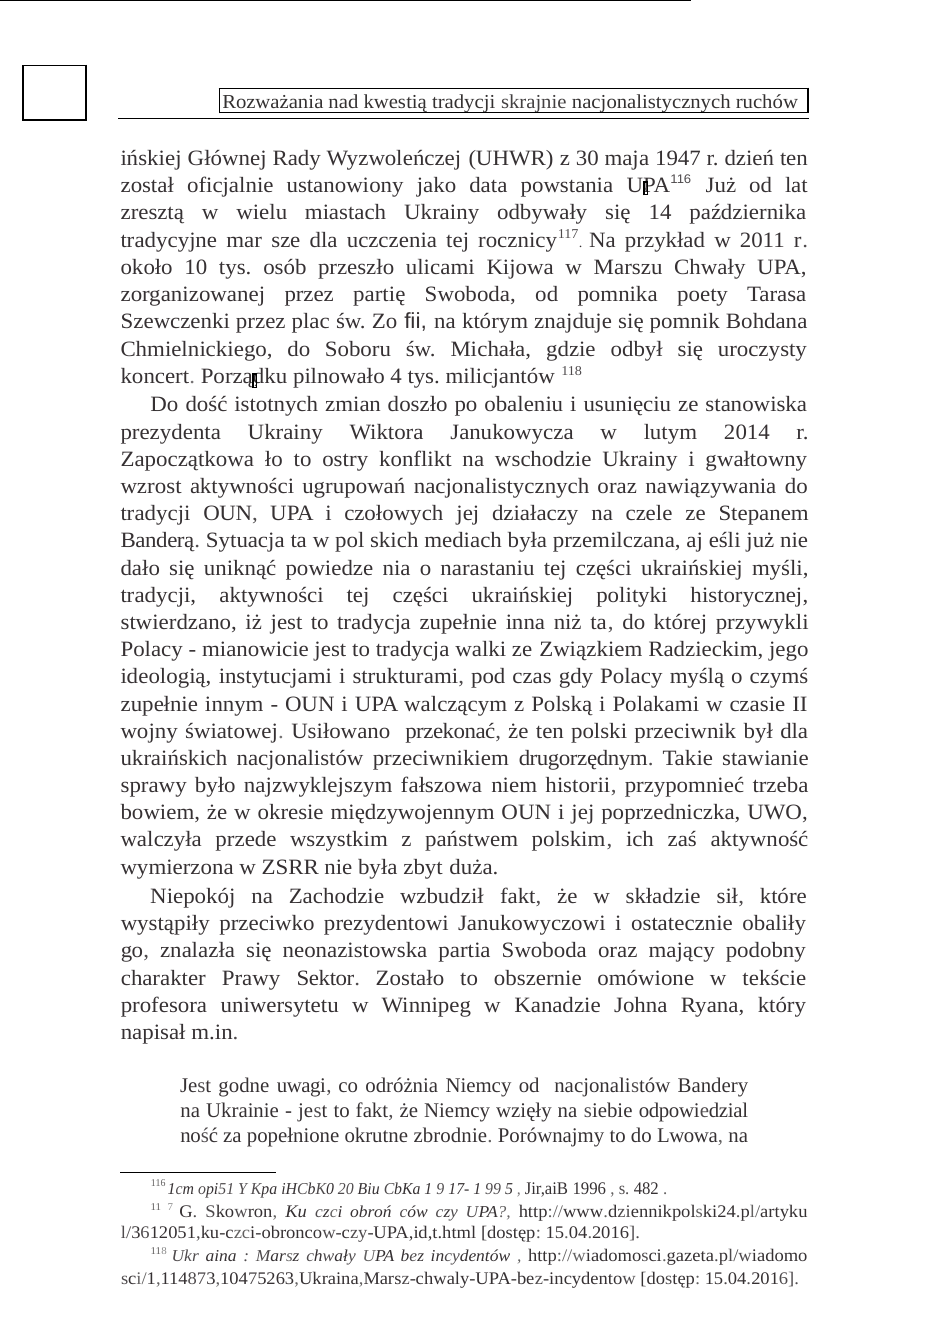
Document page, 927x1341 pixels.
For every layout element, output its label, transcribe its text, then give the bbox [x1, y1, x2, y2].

text Do dość istotnych zmian doszło po obaleniu i usunięciu ze stanowiska prezydenta Ukrainy Wiktora Janukowycza w lutym 2014 r. Zapoczątkowa­ ło to ostry konflikt na wschodzie Ukrainy i gwałtowny wzrost aktywności ugrupowań nacjonalistycznych oraz nawiązywania do tradycji OUN, UPA i czołowych jej działaczy na czele ze Stepanem Banderą. Sytuacja ta w pol­ skich mediach była przemilczana, aj eśli już nie dało się uniknąć powiedze­ nia o narastaniu tej części ukraińskiej myśli, tradycji, aktywności tej części ukraińskiej polityki historycznej, stwierdzano, iż jest to tradycja zupełnie inna niż ta, do której przywykli Polacy - mianowicie jest to tradycja walki ze Związkiem Radzieckim, jego ideologią, instytucjami i strukturami, pod­ czas gdy Polacy myślą o czymś zupełnie innym - OUN i UPA walczącym z Polską i Polakami w czasie II wojny światowej. Usiłowano przekonać, że ten polski przeciwnik był dla ukraińskich nacjonalistów przeciwnikiem drugorzędnym. Takie stawianie sprawy było najzwyklejszym fałszowa­ niem historii, przypomnieć trzeba bowiem, że w okresie międzywojennym OUN i jej poprzedniczka, UWO, walczyła przede wszystkim z państwem polskim, ich zaś aktywność wymierzona w ZSRR nie była zbyt duża. [120, 391, 809, 879]
text ińskiej Głównej Rady Wyzwoleńczej (UHWR) z 30 maja 1947 r. dzień ten został oficjalnie ustanowiony jako data powstania UPA116 Już od lat zresztą w wielu miastach Ukrainy odbywały się 14 października tradycyjne mar­ sze dla uczczenia tej rocznicy117. Na przykład w 2011 r. około 10 tys. osób przeszło ulicami Kijowa w Marszu Chwały UPA, zorganizowanej przez partię Swoboda, od pomnika poety Tarasa Szewczenki przez plac św. Zo­ fii, na którym znajduje się pomnik Bohdana Chmielnickiego, do Soboru św. Michała, gdzie odbył się uroczysty koncert. Porządku pilnowało 4 tys. milicjantów 118 [120, 144, 808, 388]
text 118 Ukr aina : Marsz chwały UPA bez incydentów , http://wiadomosci.gazeta.pl/wiadomo­ sci/1,114873,10475263,Ukraina,Marsz-chwaly-UPA-bez-incydentow [dostęp: 15.04.2016]. [121, 1245, 808, 1288]
text Jest godne uwagi, co odróżnia Niemcy od nacjonalistów Bandery na Ukrainie - jest to fakt, że Niemcy wzięły na siebie odpowiedzial­ ność za popełnione okrutne zbrodnie. Porównajmy to do Lwowa, na [180, 1073, 748, 1147]
text 116 1cm opi51 Y Kpa iHCbK0 20 Biu CbKa 1 9 17- 1 99 5 , Jir,aiB 1996 , s. 482 . [151, 1177, 830, 1198]
text Niepokój na Zachodzie wzbudził fakt, że w składzie sił, które wystąpiły przeciwko prezydentowi Janukowyczowi i ostatecznie obaliły go, znalazła się neonazistowska partia Swoboda oraz mający podobny charakter Prawy Sektor. Zostało to obszernie omówione w tekście profesora uniwersytetu w Winnipeg w Kanadzie Johna Ryana, który napisał m.in. [121, 883, 807, 1044]
text 11 7 G. Skowron, Ku czci obroń ców czy UPA?, http://www.dziennikpolski24.pl/artyku­ l/3612051,ku-czci-obroncow-czy-UPA,id,t.html [dostęp: 15.04.2016]. [121, 1200, 808, 1243]
